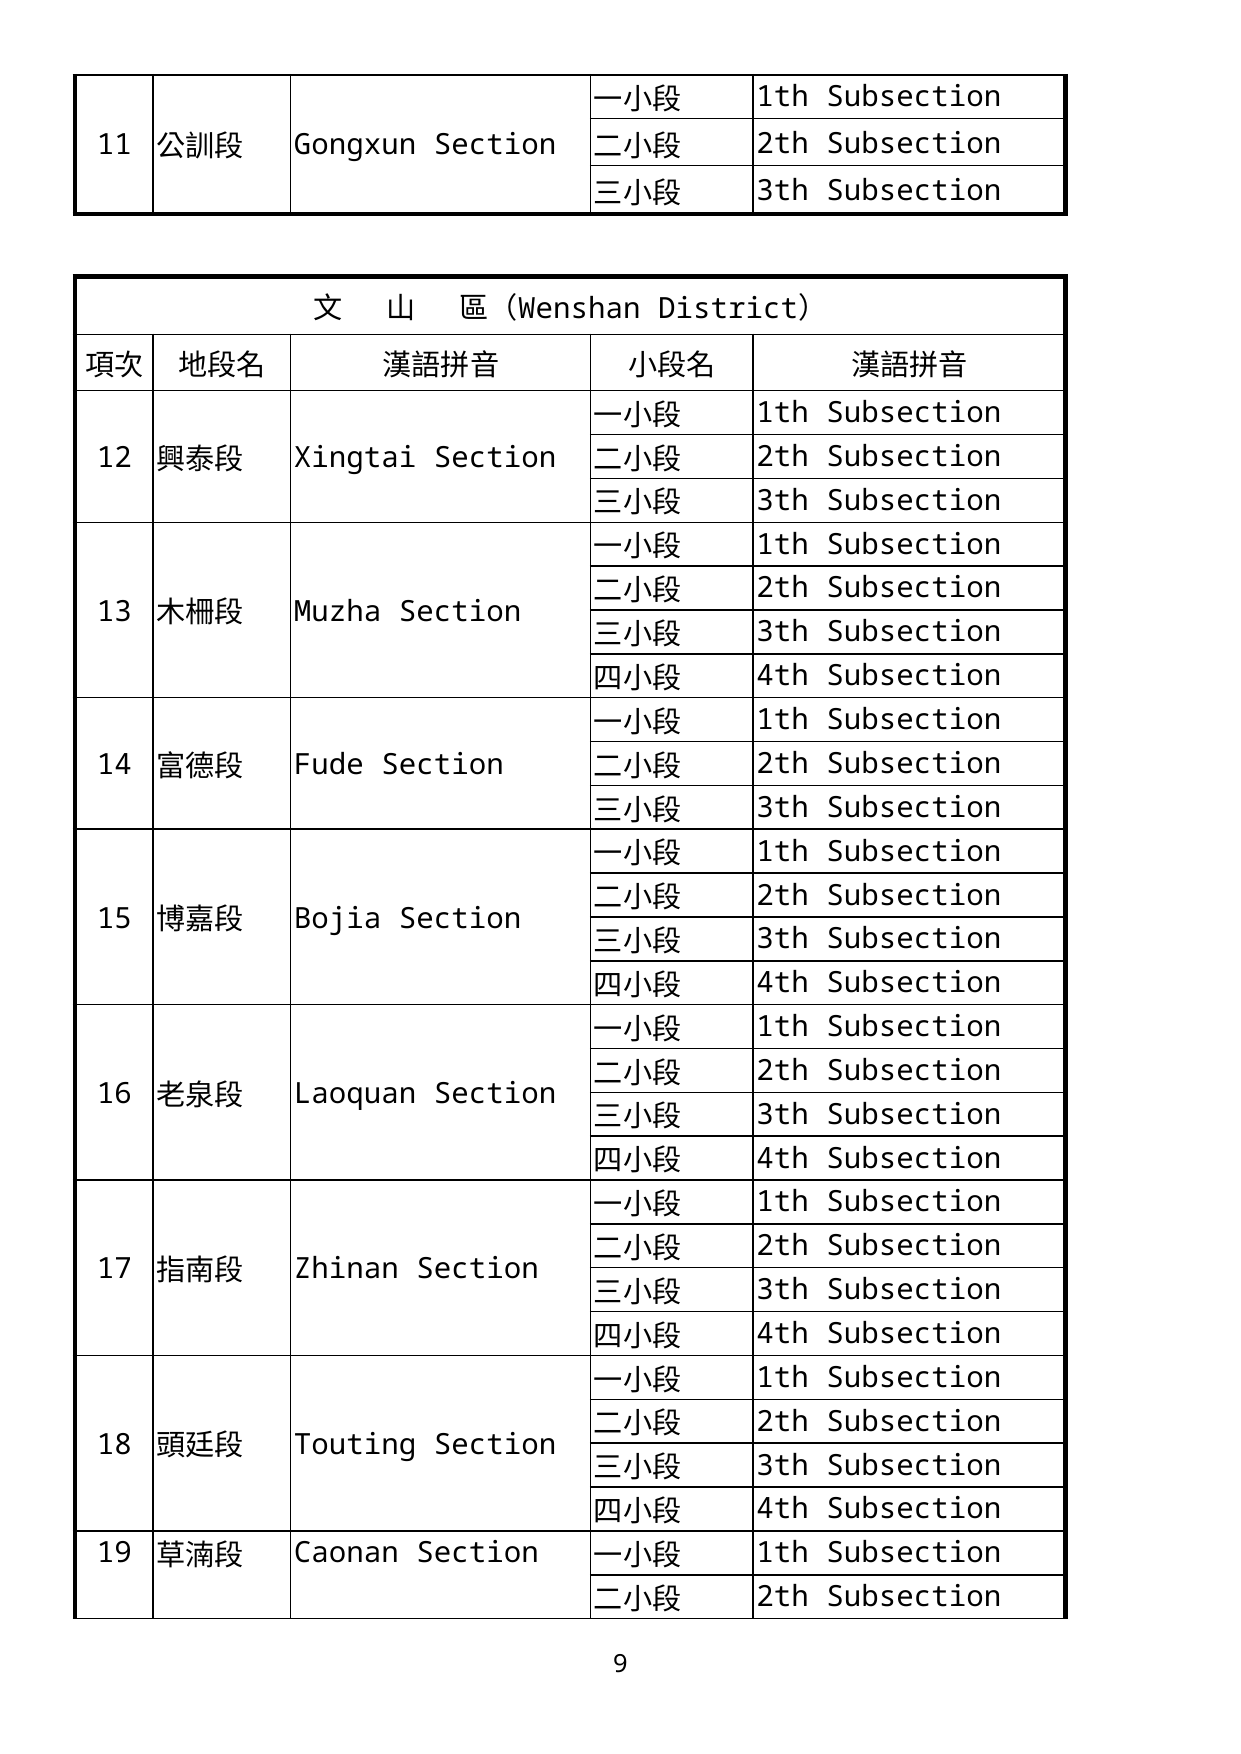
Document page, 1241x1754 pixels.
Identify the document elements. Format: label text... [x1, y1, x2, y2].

table_cell 2th Subsection [754, 1049, 1063, 1091]
table_cell 二小段 [591, 567, 752, 609]
table_cell 地段名 [154, 335, 290, 390]
table_cell 小段名 [591, 335, 752, 390]
table_cell 19 [77, 1532, 152, 1618]
table_cell 老泉段 [154, 1005, 290, 1179]
table_cell 一小段 [591, 76, 752, 118]
table_cell Laoquan Section [291, 1005, 590, 1179]
table_cell 11 [77, 76, 152, 212]
table_cell Muzha Section [291, 523, 590, 697]
table_cell 13 [77, 523, 152, 697]
table_cell 4th Subsection [754, 1312, 1063, 1354]
table_cell 博嘉段 [154, 830, 290, 1004]
table_cell 三小段 [591, 166, 752, 212]
table_cell 二小段 [591, 742, 752, 784]
table_cell 3th Subsection [754, 1268, 1063, 1311]
table_cell 1th Subsection [754, 1356, 1063, 1398]
table_cell 4th Subsection [754, 1488, 1063, 1530]
table_cell Touting Section [291, 1356, 590, 1530]
table_cell 2th Subsection [754, 742, 1063, 784]
table_cell Zhinan Section [291, 1181, 590, 1354]
table_cell 18 [77, 1356, 152, 1530]
table_cell 3th Subsection [754, 479, 1063, 521]
table_cell 三小段 [591, 1444, 752, 1486]
table_cell 2th Subsection [754, 119, 1063, 165]
table_cell 二小段 [591, 1400, 752, 1442]
table_cell 2th Subsection [754, 435, 1063, 477]
table_cell 一小段 [591, 391, 752, 434]
table_cell 指南段 [154, 1181, 290, 1354]
table_cell 一小段 [591, 698, 752, 741]
table_cell 三小段 [591, 786, 752, 828]
table_cell 四小段 [591, 962, 752, 1004]
table_cell 興泰段 [154, 391, 290, 521]
table_cell Fude Section [291, 698, 590, 828]
table_cell 一小段 [591, 1181, 752, 1223]
table_cell 17 [77, 1181, 152, 1354]
table_cell 三小段 [591, 918, 752, 960]
table_cell 14 [77, 698, 152, 828]
table_cell Bojia Section [291, 830, 590, 1004]
table_cell Gongxun Section [291, 76, 590, 212]
table_cell 一小段 [591, 830, 752, 872]
table_cell 漢語拼音 [754, 335, 1063, 390]
table_cell 16 [77, 1005, 152, 1179]
table_cell Xingtai Section [291, 391, 590, 521]
table_cell 2th Subsection [754, 1225, 1063, 1267]
table_cell 公訓段 [154, 76, 290, 212]
table_cell 一小段 [591, 1005, 752, 1048]
table_cell 一小段 [591, 1532, 752, 1574]
table_cell 4th Subsection [754, 655, 1063, 697]
table_cell 1th Subsection [754, 1005, 1063, 1048]
table_cell 1th Subsection [754, 1181, 1063, 1223]
table_cell 二小段 [591, 1576, 752, 1618]
table_cell 3th Subsection [754, 1444, 1063, 1486]
table_cell 3th Subsection [754, 1093, 1063, 1135]
table_cell 四小段 [591, 1137, 752, 1179]
table_cell 1th Subsection [754, 76, 1063, 118]
table_cell 富德段 [154, 698, 290, 828]
table_cell 二小段 [591, 1049, 752, 1091]
table_cell 1th Subsection [754, 1532, 1063, 1574]
table_cell 三小段 [591, 479, 752, 521]
table_cell 項次 [77, 335, 152, 390]
table_cell 草湳段 [154, 1532, 290, 1618]
table_cell 二小段 [591, 1225, 752, 1267]
table_cell 三小段 [591, 1268, 752, 1311]
table_cell 2th Subsection [754, 1576, 1063, 1618]
table_cell 4th Subsection [754, 1137, 1063, 1179]
table_header 文 山 區（Wenshan District） [77, 279, 1063, 333]
table_cell 2th Subsection [754, 567, 1063, 609]
table_cell 一小段 [591, 1356, 752, 1398]
table_cell 2th Subsection [754, 1400, 1063, 1442]
table_cell 二小段 [591, 435, 752, 477]
table_cell 12 [77, 391, 152, 521]
table_cell 二小段 [591, 874, 752, 916]
table_cell 三小段 [591, 611, 752, 653]
table_cell 2th Subsection [754, 874, 1063, 916]
table_cell 3th Subsection [754, 166, 1063, 212]
table_cell 3th Subsection [754, 786, 1063, 828]
table_cell 15 [77, 830, 152, 1004]
table_cell 3th Subsection [754, 611, 1063, 653]
table_cell 4th Subsection [754, 962, 1063, 1004]
table_cell 木柵段 [154, 523, 290, 697]
table_cell 二小段 [591, 119, 752, 165]
table_cell 四小段 [591, 1312, 752, 1354]
table_cell 3th Subsection [754, 918, 1063, 960]
table_cell 一小段 [591, 523, 752, 565]
table_cell 頭廷段 [154, 1356, 290, 1530]
table_cell 三小段 [591, 1093, 752, 1135]
table_cell 1th Subsection [754, 391, 1063, 434]
table_cell Caonan Section [291, 1532, 590, 1618]
table_cell 漢語拼音 [291, 335, 590, 390]
table_cell 1th Subsection [754, 698, 1063, 741]
table_cell 1th Subsection [754, 830, 1063, 872]
table_cell 四小段 [591, 655, 752, 697]
table_cell 1th Subsection [754, 523, 1063, 565]
table_cell 四小段 [591, 1488, 752, 1530]
